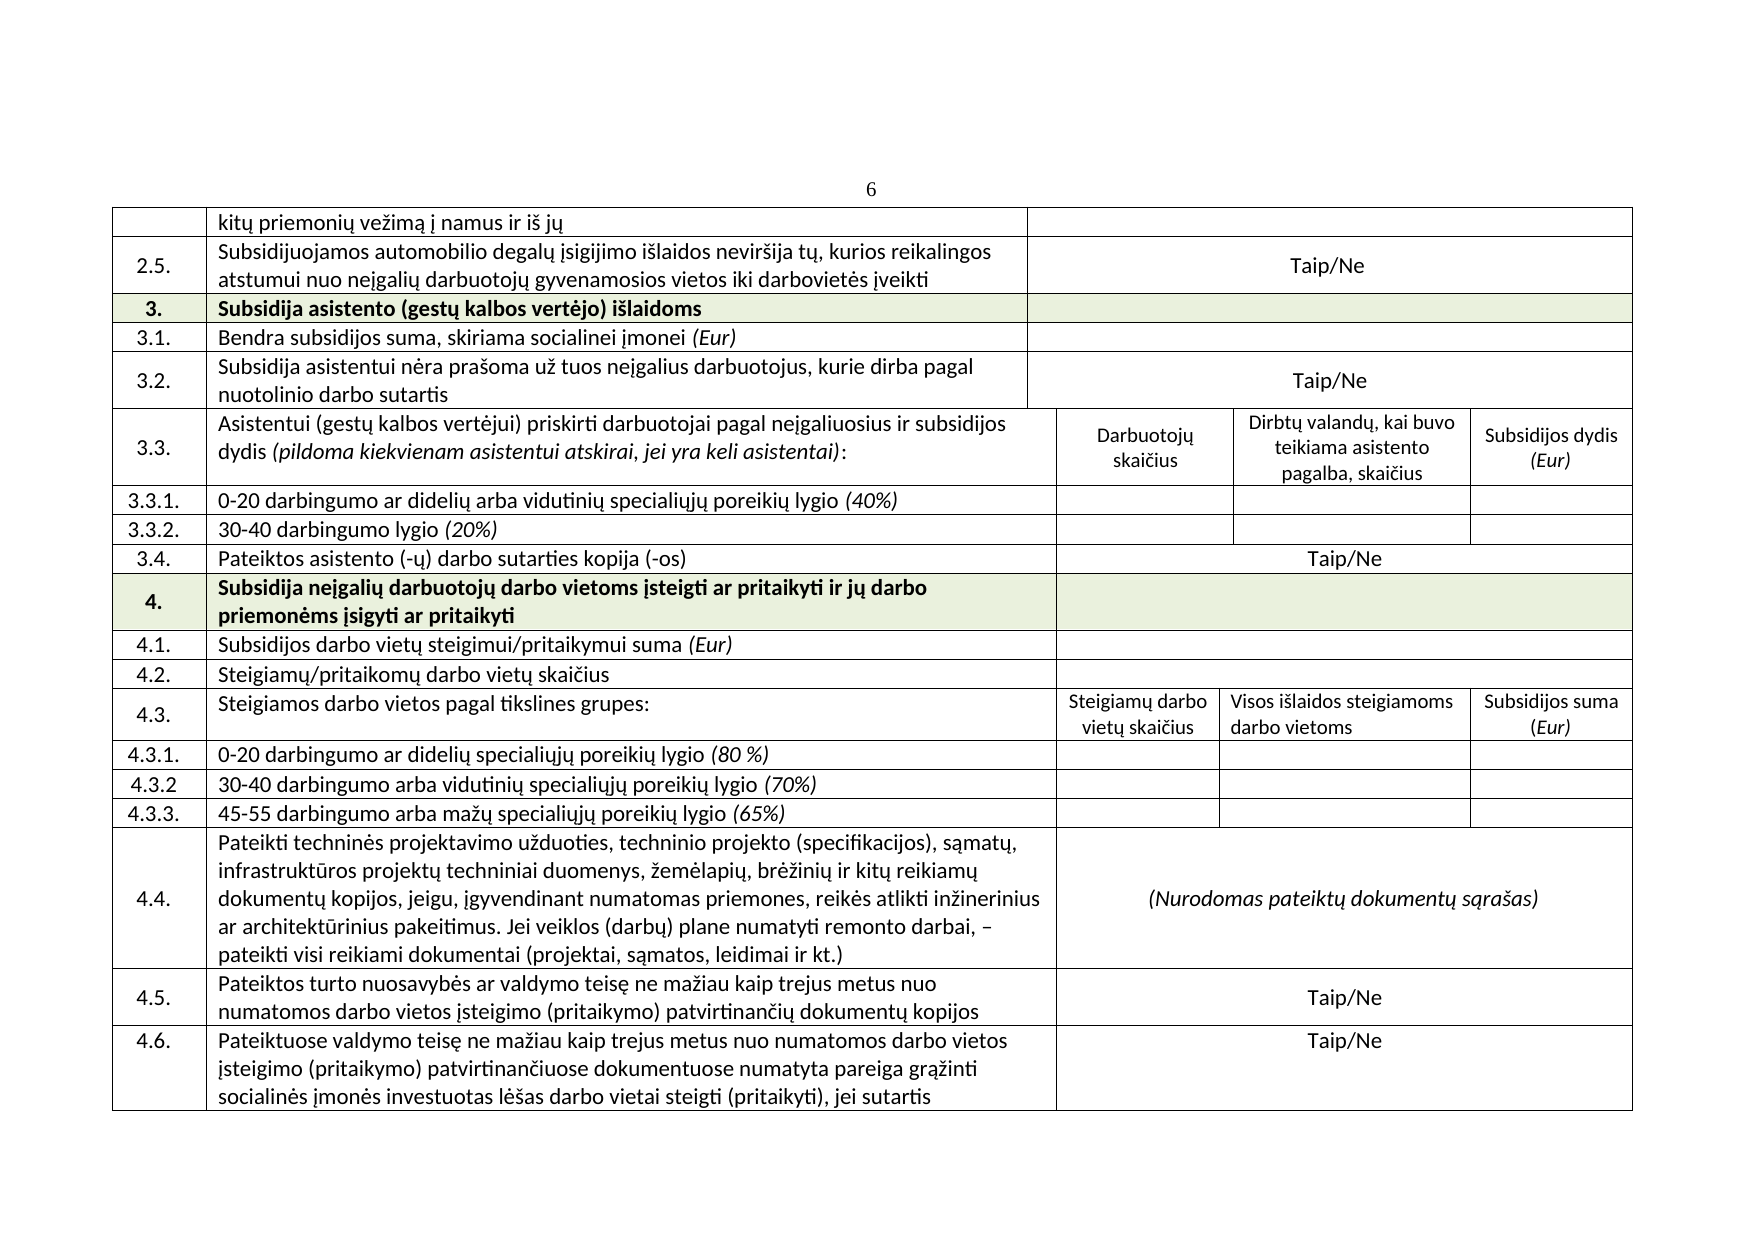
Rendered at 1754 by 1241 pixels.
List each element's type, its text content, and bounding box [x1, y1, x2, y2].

table_cell 3.1. [113, 323, 206, 351]
table_cell [1057, 574, 1632, 629]
table_cell Subsidijos dydis (Eur) [1471, 409, 1632, 485]
table_cell Pateiktos turto nuosavybės ar valdymo teisę ne mažiau kaip trejus metus nuo numatomos darbo vietos įsteigimo (pritaikymo) patvirtinančių dokumentų kopijos [207, 969, 1056, 1025]
table_cell 4.4. [113, 828, 206, 968]
table_cell kitų priemonių vežimą į namus ir iš jų [207, 208, 1027, 236]
table_cell 4.3. [113, 689, 206, 739]
table_cell Dirbtų valandų, kai buvo teikiama asistento pagalba, skaičius [1234, 409, 1470, 485]
table_cell 4.2. [113, 660, 206, 688]
table_cell [1028, 208, 1632, 236]
table_cell 3.3.1. [113, 486, 206, 514]
table_cell Taip/Ne [1057, 545, 1632, 572]
table_cell [1220, 799, 1470, 827]
table_cell Pateiktuose valdymo teisę ne mažiau kaip trejus metus nuo numatomos darbo vietos įsteigimo (pritaikymo) patvirtinančiuose dokumentuose numatyta pareiga grąžinti socialinės įmonės investuotas lėšas darbo vietai steigti (pritaikyti), jei sutartis [207, 1026, 1056, 1110]
table_cell [1220, 741, 1470, 769]
table_cell 30-40 darbingumo arba vidutinių specialiųjų poreikių lygio (70%) [207, 770, 1056, 798]
table_cell Subsidijuojamos automobilio degalų įsigijimo išlaidos neviršija tų, kurios reikalingos atstumui nuo neįgalių darbuotojų gyvenamosios vietos iki darbovietės įveikti [207, 237, 1027, 293]
table_cell Taip/Ne [1028, 237, 1632, 293]
table_cell [1057, 631, 1632, 659]
table_cell Taip/Ne [1057, 969, 1632, 1025]
table_cell Steigiamos darbo vietos pagal tikslines grupes: [207, 689, 1056, 739]
table_cell [1057, 741, 1219, 769]
table_cell 2.5. [113, 237, 206, 293]
table_cell 4. [113, 574, 206, 629]
table_cell 3. [113, 294, 206, 322]
table_cell 4.3.3. [113, 799, 206, 827]
table_cell 30-40 darbingumo lygio (20%) [207, 515, 1056, 543]
table_cell [1471, 515, 1632, 543]
table_cell Visos išlaidos steigiamoms darbo vietoms [1220, 689, 1470, 739]
table_cell 3.2. [113, 352, 206, 408]
table_cell 0-20 darbingumo ar didelių arba vidutinių specialiųjų poreikių lygio (40%) [207, 486, 1056, 514]
table_cell 3.4. [113, 545, 206, 572]
table_cell [1057, 799, 1219, 827]
table_cell Pateiktos asistento (-ų) darbo sutarties kopija (-os) [207, 545, 1056, 572]
table_cell 0-20 darbingumo ar didelių specialiųjų poreikių lygio (80 %) [207, 741, 1056, 769]
table_cell [113, 208, 206, 236]
table_cell [1471, 486, 1632, 514]
table_cell Subsidijos suma (Eur) [1471, 689, 1632, 739]
table_cell Pateikti techninės projektavimo užduoties, techninio projekto (specifikacijos), sąmatų, infrastruktūros projektų techniniai duomenys, žemėlapių, brėžinių ir kitų reikiamų dokumentų kopijos, jeigu, įgyvendinant numatomas priemones, reikės atlikti inžinerinius ar architektūrinius pakeitimus. Jei veiklos (darbų) plane numatyti remonto darbai, – pateikti visi reikiami dokumentai (projektai, sąmatos, leidimai ir kt.) [207, 828, 1056, 968]
table_cell Steigiamų darbo vietų skaičius [1057, 689, 1219, 739]
table_cell 45-55 darbingumo arba mažų specialiųjų poreikių lygio (65%) [207, 799, 1056, 827]
table_cell 4.3.1. [113, 741, 206, 769]
table_cell 3.3. [113, 409, 206, 485]
table_cell Subsidija asistentui nėra prašoma už tuos neįgalius darbuotojus, kurie dirba pagal nuotolinio darbo sutartis [207, 352, 1027, 408]
table_cell Subsidijos darbo vietų steigimui/pritaikymui suma (Eur) [207, 631, 1056, 659]
table_cell 4.6. [113, 1026, 206, 1110]
table_cell 4.3.2 [113, 770, 206, 798]
table_cell Subsidija asistento (gestų kalbos vertėjo) išlaidoms [207, 294, 1027, 322]
table_cell [1471, 799, 1632, 827]
table_cell Steigiamų/pritaikomų darbo vietų skaičius [207, 660, 1056, 688]
table_cell Taip/Ne [1057, 1026, 1632, 1110]
table_cell [1220, 770, 1470, 798]
table_cell 4.1. [113, 631, 206, 659]
table_cell [1057, 660, 1632, 688]
table_cell [1234, 515, 1470, 543]
table_cell 3.3.2. [113, 515, 206, 543]
table_cell 4.5. [113, 969, 206, 1025]
table_cell [1057, 515, 1233, 543]
table_cell Taip/Ne [1028, 352, 1632, 408]
table_cell [1057, 486, 1233, 514]
table_cell (Nurodomas pateiktų dokumentų sąrašas) [1057, 828, 1632, 968]
table_cell [1028, 294, 1632, 322]
table_cell Bendra subsidijos suma, skiriama socialinei įmonei (Eur) [207, 323, 1027, 351]
table_cell Subsidija neįgalių darbuotojų darbo vietoms įsteigti ar pritaikyti ir jų darbo priemonėms įsigyti ar pritaikyti [207, 574, 1056, 629]
table_cell Darbuotojų skaičius [1057, 409, 1233, 485]
table_cell [1471, 770, 1632, 798]
table_cell [1028, 323, 1632, 351]
table_cell [1057, 770, 1219, 798]
table_cell [1234, 486, 1470, 514]
table_cell [1471, 741, 1632, 769]
table_cell Asistentui (gestų kalbos vertėjui) priskirti darbuotojai pagal neįgaliuosius ir subsidijos dydis (pildoma kiekvienam asistentui atskirai, jei yra keli asistentai): [207, 409, 1056, 485]
